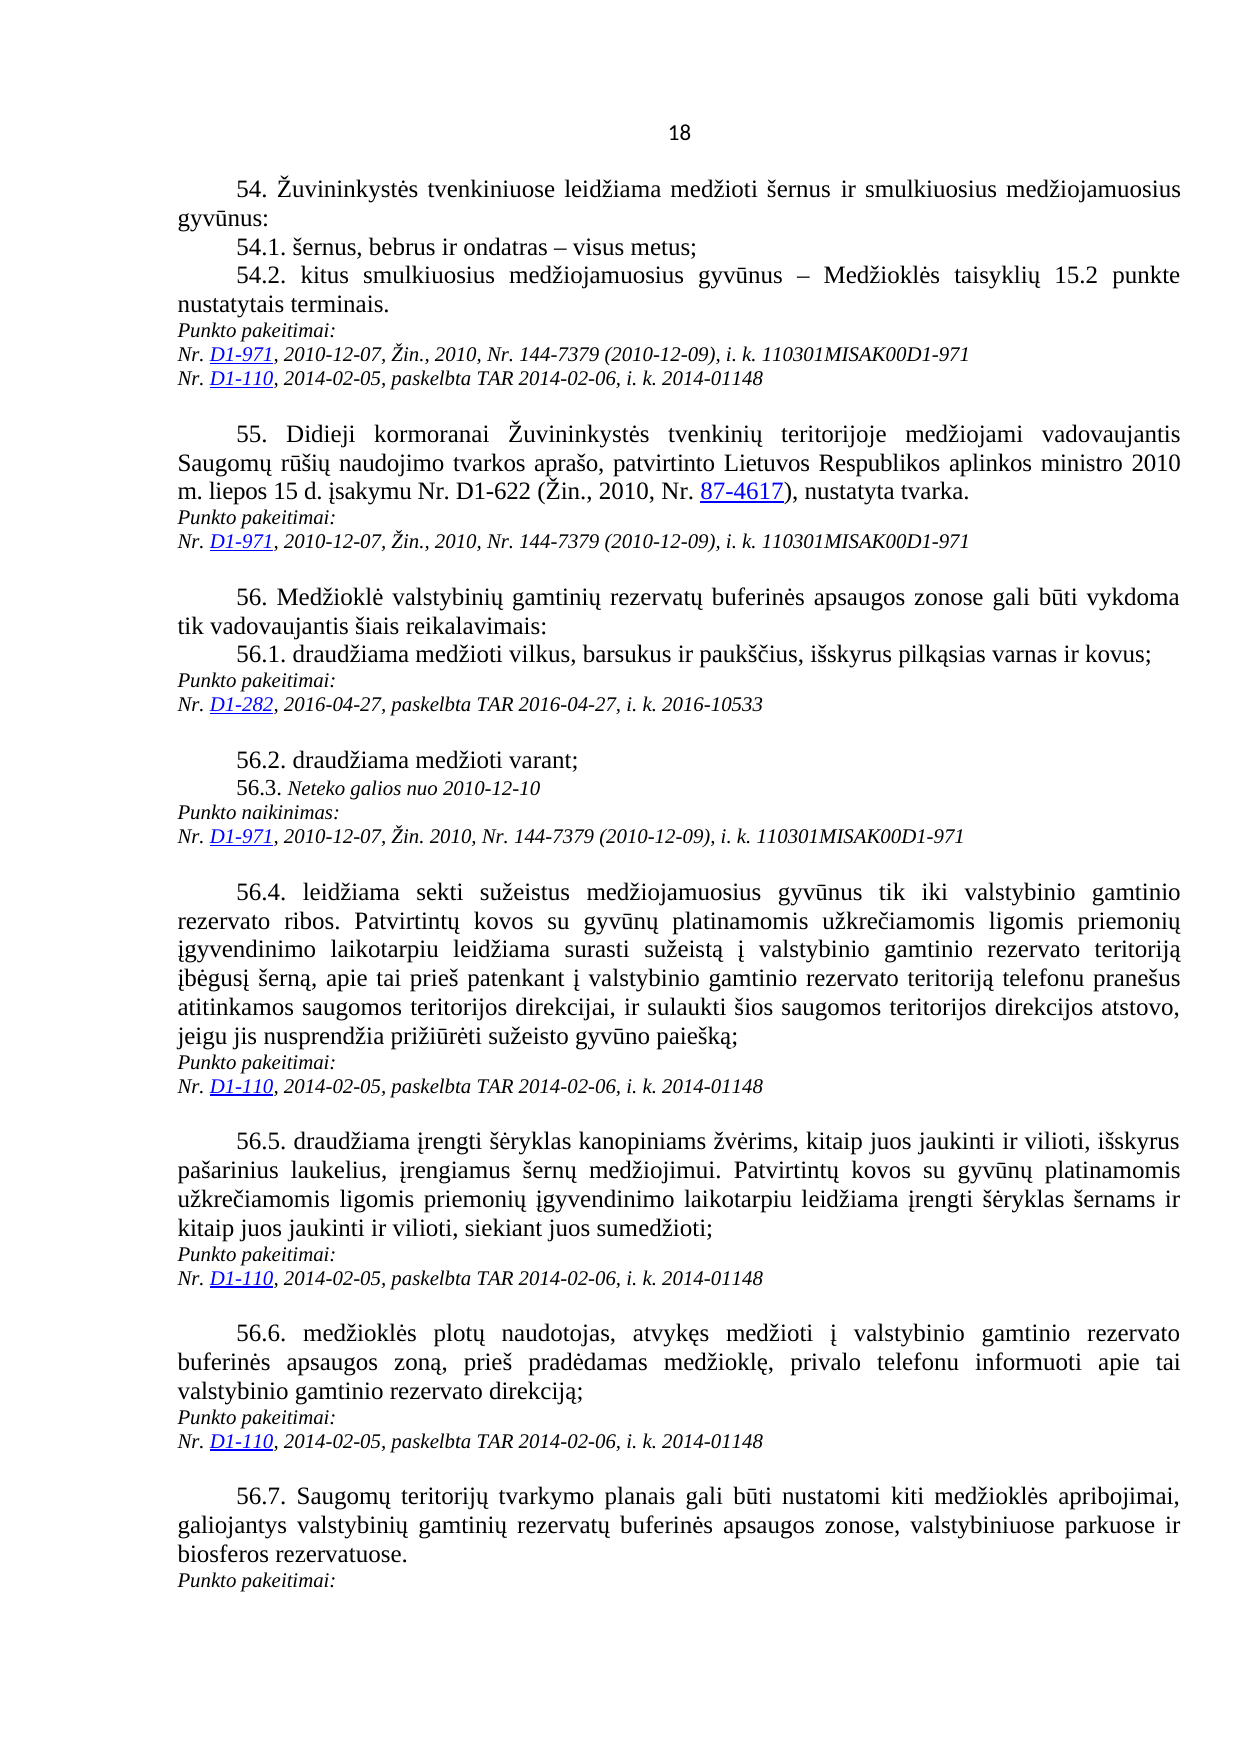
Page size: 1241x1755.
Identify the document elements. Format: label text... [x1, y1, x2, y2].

text Nr. D1-971, 2010-12-07, Žin. 2010, Nr. 144-7379 (2010-12-09), i. k. 110301MISAK00D1-971 [177, 824, 1181, 848]
text Punkto naikinimas: [177, 800, 1181, 824]
text 56.3. Neteko galios nuo 2010-12-10 [177, 774, 1181, 800]
text 56.6. medžioklės plotų naudotojas, atvykęs medžioti į valstybinio gamtinio rezervato buferinės apsaugos zoną, prieš pradėdamas medžioklę, privalo telefonu informuoti apie tai valstybinio gamtinio rezervato direkciją; [177, 1318, 1181, 1404]
text 56.4. leidžiama sekti sužeistus medžiojamuosius gyvūnus tik iki valstybinio gamtinio rezervato ribos. Patvirtintų kovos su gyvūnų platinamomis užkrečiamomis ligomis priemonių įgyvendinimo laikotarpiu leidžiama surasti sužeistą į valstybinio gamtinio rezervato teritoriją įbėgusį šerną, apie tai prieš patenkant į valstybinio gamtinio rezervato teritoriją telefonu pranešus atitinkamos saugomos teritorijos direkcijai, ir sulaukti šios saugomos teritorijos direkcijos atstovo, jeigu jis nusprendžia prižiūrėti sužeisto gyvūno paiešką; [177, 877, 1181, 1049]
text Nr. D1-110, 2014-02-05, paskelbta TAR 2014-02-06, i. k. 2014-01148 [177, 1429, 1181, 1453]
text 56.5. draudžiama įrengti šėryklas kanopiniams žvėrims, kitaip juos jaukinti ir vilioti, išskyrus pašarinius laukelius, įrengiamus šernų medžiojimui. Patvirtintų kovos su gyvūnų platinamomis užkrečiamomis ligomis priemonių įgyvendinimo laikotarpiu leidžiama įrengti šėryklas šernams ir kitaip juos jaukinti ir vilioti, siekiant juos sumedžioti; [177, 1126, 1181, 1241]
text Nr. D1-110, 2014-02-05, paskelbta TAR 2014-02-06, i. k. 2014-01148 [177, 1266, 1181, 1289]
text 56.7. Saugomų teritorijų tvarkymo planais gali būti nustatomi kiti medžioklės apribojimai, galiojantys valstybinių gamtinių rezervatų buferinės apsaugos zonose, valstybiniuose parkuose ir biosferos rezervatuose. [177, 1481, 1181, 1568]
text Punkto pakeitimai: [177, 318, 1181, 342]
text 54.2. kitus smulkiuosius medžiojamuosius gyvūnus – Medžioklės taisyklių 15.2 punkte nustatytais terminais. [177, 260, 1181, 318]
text Nr. D1-971, 2010-12-07, Žin., 2010, Nr. 144-7379 (2010-12-09), i. k. 110301MISAK00D1-971 [177, 342, 1181, 366]
text Punkto pakeitimai: [177, 1049, 1181, 1074]
text Punkto pakeitimai: [177, 1404, 1181, 1429]
text Nr. D1-110, 2014-02-05, paskelbta TAR 2014-02-06, i. k. 2014-01148 [177, 366, 1181, 390]
text 56.2. draudžiama medžioti varant; [177, 745, 1181, 774]
text Punkto pakeitimai: [177, 668, 1181, 692]
text Nr. D1-971, 2010-12-07, Žin., 2010, Nr. 144-7379 (2010-12-09), i. k. 110301MISAK00D1-971 [177, 529, 1181, 553]
text 56. Medžioklė valstybinių gamtinių rezervatų buferinės apsaugos zonose gali būti vykdoma tik vadovaujantis šiais reikalavimais: [177, 582, 1181, 639]
text Punkto pakeitimai: [177, 1241, 1181, 1266]
text 55. Didieji kormoranai Žuvininkystės tvenkinių teritorijoje medžiojami vadovaujantis Saugomų rūšių naudojimo tvarkos aprašo, patvirtinto Lietuvos Respublikos aplinkos ministro 2010 m. liepos 15 d. įsakymu Nr. D1-622 (Žin., 2010, Nr. 87-4617), nustatyta tvarka. [177, 419, 1181, 505]
text 54. Žuvininkystės tvenkiniuose leidžiama medžioti šernus ir smulkiuosius medžiojamuosius gyvūnus: [177, 174, 1181, 232]
text Punkto pakeitimai: [177, 505, 1181, 529]
text Nr. D1-110, 2014-02-05, paskelbta TAR 2014-02-06, i. k. 2014-01148 [177, 1074, 1181, 1098]
text 56.1. draudžiama medžioti vilkus, barsukus ir paukščius, išskyrus pilkąsias varnas ir kovus; [177, 639, 1181, 668]
text Punkto pakeitimai: [177, 1568, 1181, 1592]
text Nr. D1-282, 2016-04-27, paskelbta TAR 2016-04-27, i. k. 2016-10533 [177, 692, 1181, 716]
text 54.1. šernus, bebrus ir ondatras – visus metus; [177, 232, 1181, 260]
